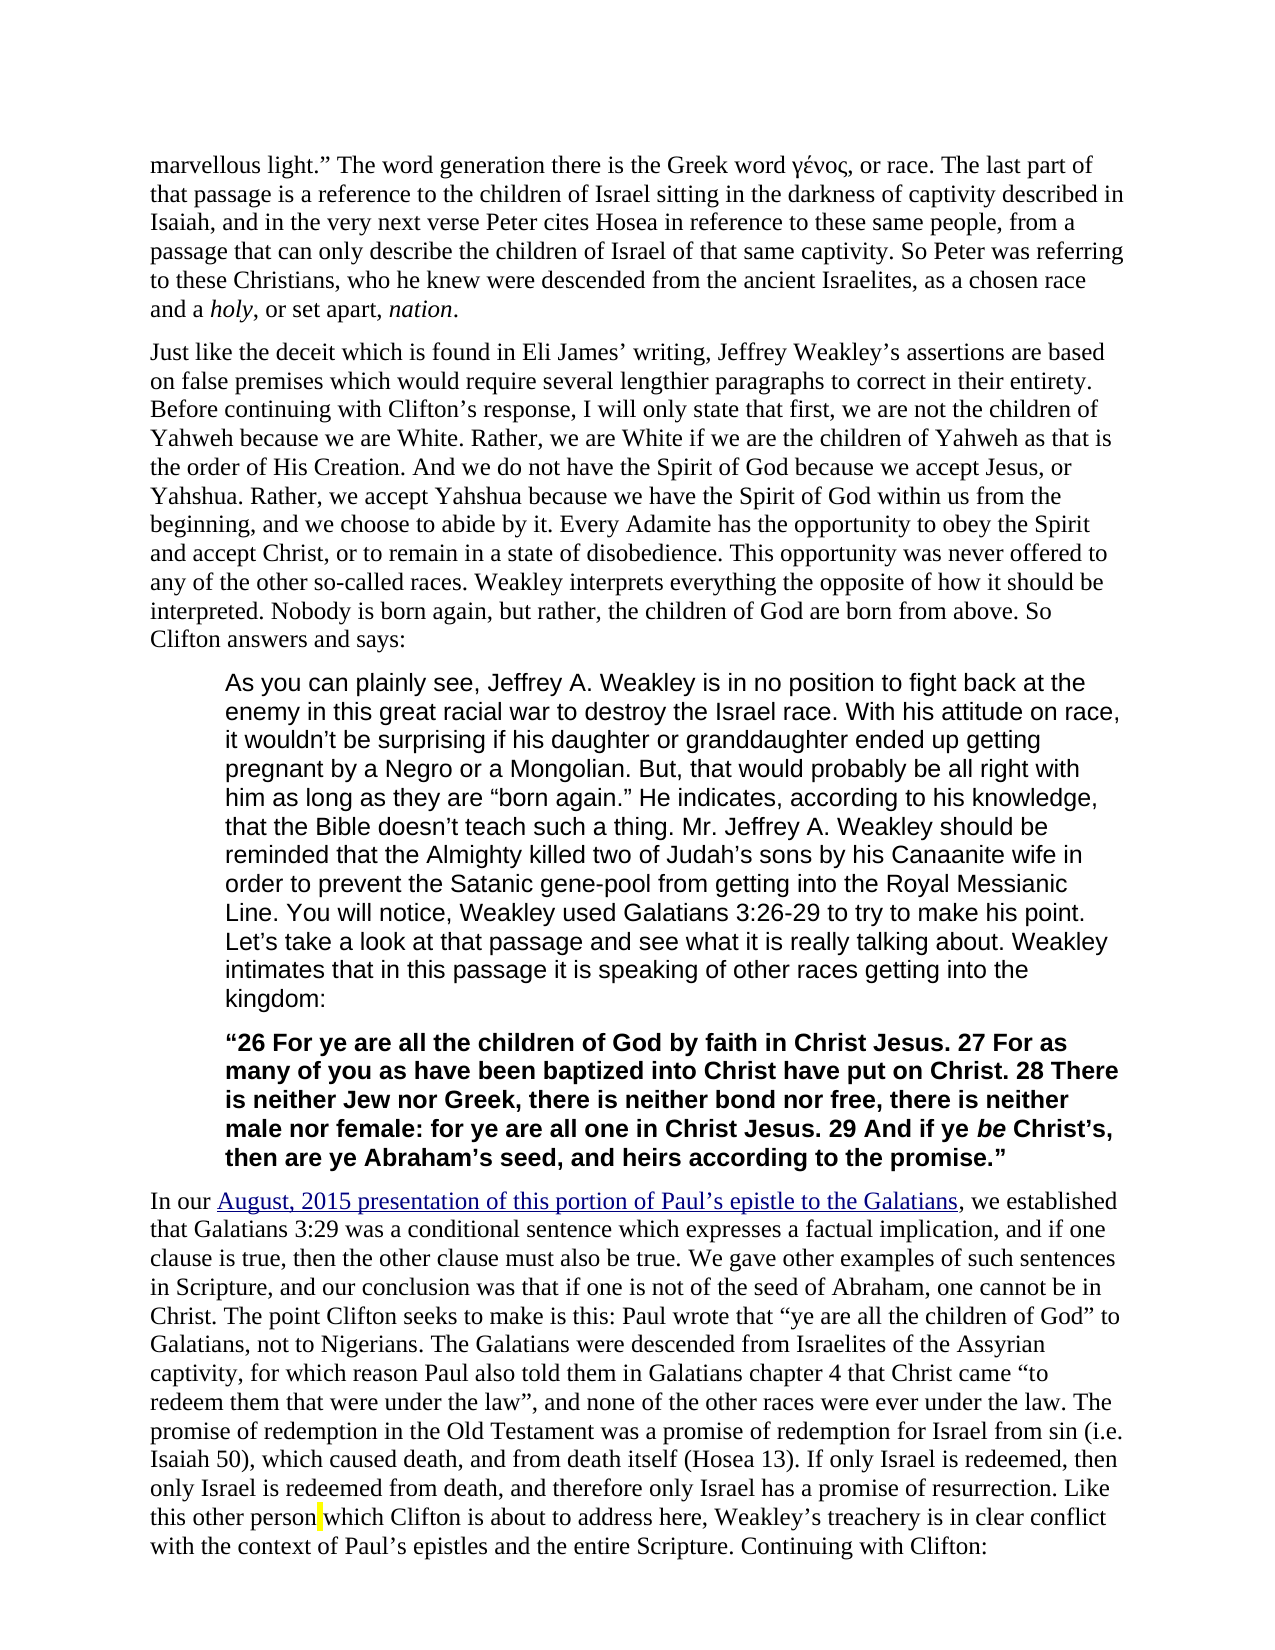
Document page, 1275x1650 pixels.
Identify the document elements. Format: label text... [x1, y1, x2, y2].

text “26 For ye are all the children of God by faith in Christ Jesus. 27 For as many of you as have been baptized into Christ have put on Christ. 28 There is neither Jew nor Greek, there is neither bond nor free, there is neither male nor female: for ye are all one in Christ Jesus. 29 And if ye be Christ’s, then are ye Abraham’s seed, and heirs according to the promise.” [225, 1027, 1125, 1171]
text In our August, 2015 presentation of this portion of Paul’s epistle to the Galatians, we established that Galatians 3:29 was a conditional sentence which expresses a factual implication, and if one clause is true, then the other clause must also be true. We gave other examples of such sentences in Scripture, and our conclusion was that if one is not of the seed of Abraham, one cannot be in Christ. The point Clifton seeks to make is this: Paul wrote that “ye are all the children of God” to Galatians, not to Nigerians. The Galatians were descended from Israelites of the Assyrian captivity, for which reason Paul also told them in Galatians chapter 4 that Christ came “to redeem them that were under the law”, and none of the other races were ever under the law. The promise of redemption in the Old Testament was a promise of redemption for Israel from sin (i.e. Isaiah 50), which caused death, and from death itself (Hosea 13). If only Israel is redeemed, then only Israel is redeemed from death, and therefore only Israel has a promise of resurrection. Like this other person which Clifton is about to address here, Weakley’s treachery is in clear conflict with the context of Paul’s epistles and the entire Scripture. Continuing with Clifton: [150, 1186, 1125, 1559]
text As you can plainly see, Jeffrey A. Weakley is in no position to fight back at the enemy in this great racial war to destroy the Israel race. With his attitude on race, it wouldn’t be surprising if his daughter or granddaughter ended up getting pregnant by a Negro or a Mongolian. But, that would probably be all right with him as long as they are “born again.” He indicates, according to his knowledge, that the Bible doesn’t teach such a thing. Mr. Jeffrey A. Weakley should be reminded that the Almighty killed two of Judah’s sons by his Canaanite wife in order to prevent the Satanic gene-pool from getting into the Royal Messianic Line. You will notice, Weakley used Galatians 3:26-29 to try to make his point. Let’s take a look at that passage and see what it is really talking about. Weakley intimates that in this passage it is speaking of other races getting into the kingdom: [225, 668, 1125, 1013]
text marvellous light.” The word generation there is the Greek word γένος, or race. The last part of that passage is a reference to the children of Israel sitting in the darkness of captivity described in Isaiah, and in the very next verse Peter cites Hosea in reference to these same people, from a passage that can only describe the children of Israel of that same captivity. So Peter was referring to these Christians, who he knew were descended from the ancient Israelites, as a chosen race and a holy, or set apart, nation. [150, 150, 1125, 322]
text Just like the deceit which is found in Eli James’ writing, Jeffrey Weakley’s assertions are based on false premises which would require several lengthier paragraphs to correct in their entirety. Before continuing with Clifton’s response, I will only state that first, we are not the children of Yahweh because we are White. Rather, we are White if we are the children of Yahweh as that is the order of His Creation. And we do not have the Spirit of God because we accept Jesus, or Yahshua. Rather, we accept Yahshua because we have the Spirit of God within us from the beginning, and we choose to abide by it. Every Adamite has the opportunity to obey the Spirit and accept Christ, or to remain in a state of disobedience. This opportunity was never offered to any of the other so-called races. Weakley interprets everything the opposite of how it should be interpreted. Nobody is born again, but rather, the children of God are born from above. So Clifton answers and says: [150, 337, 1125, 653]
